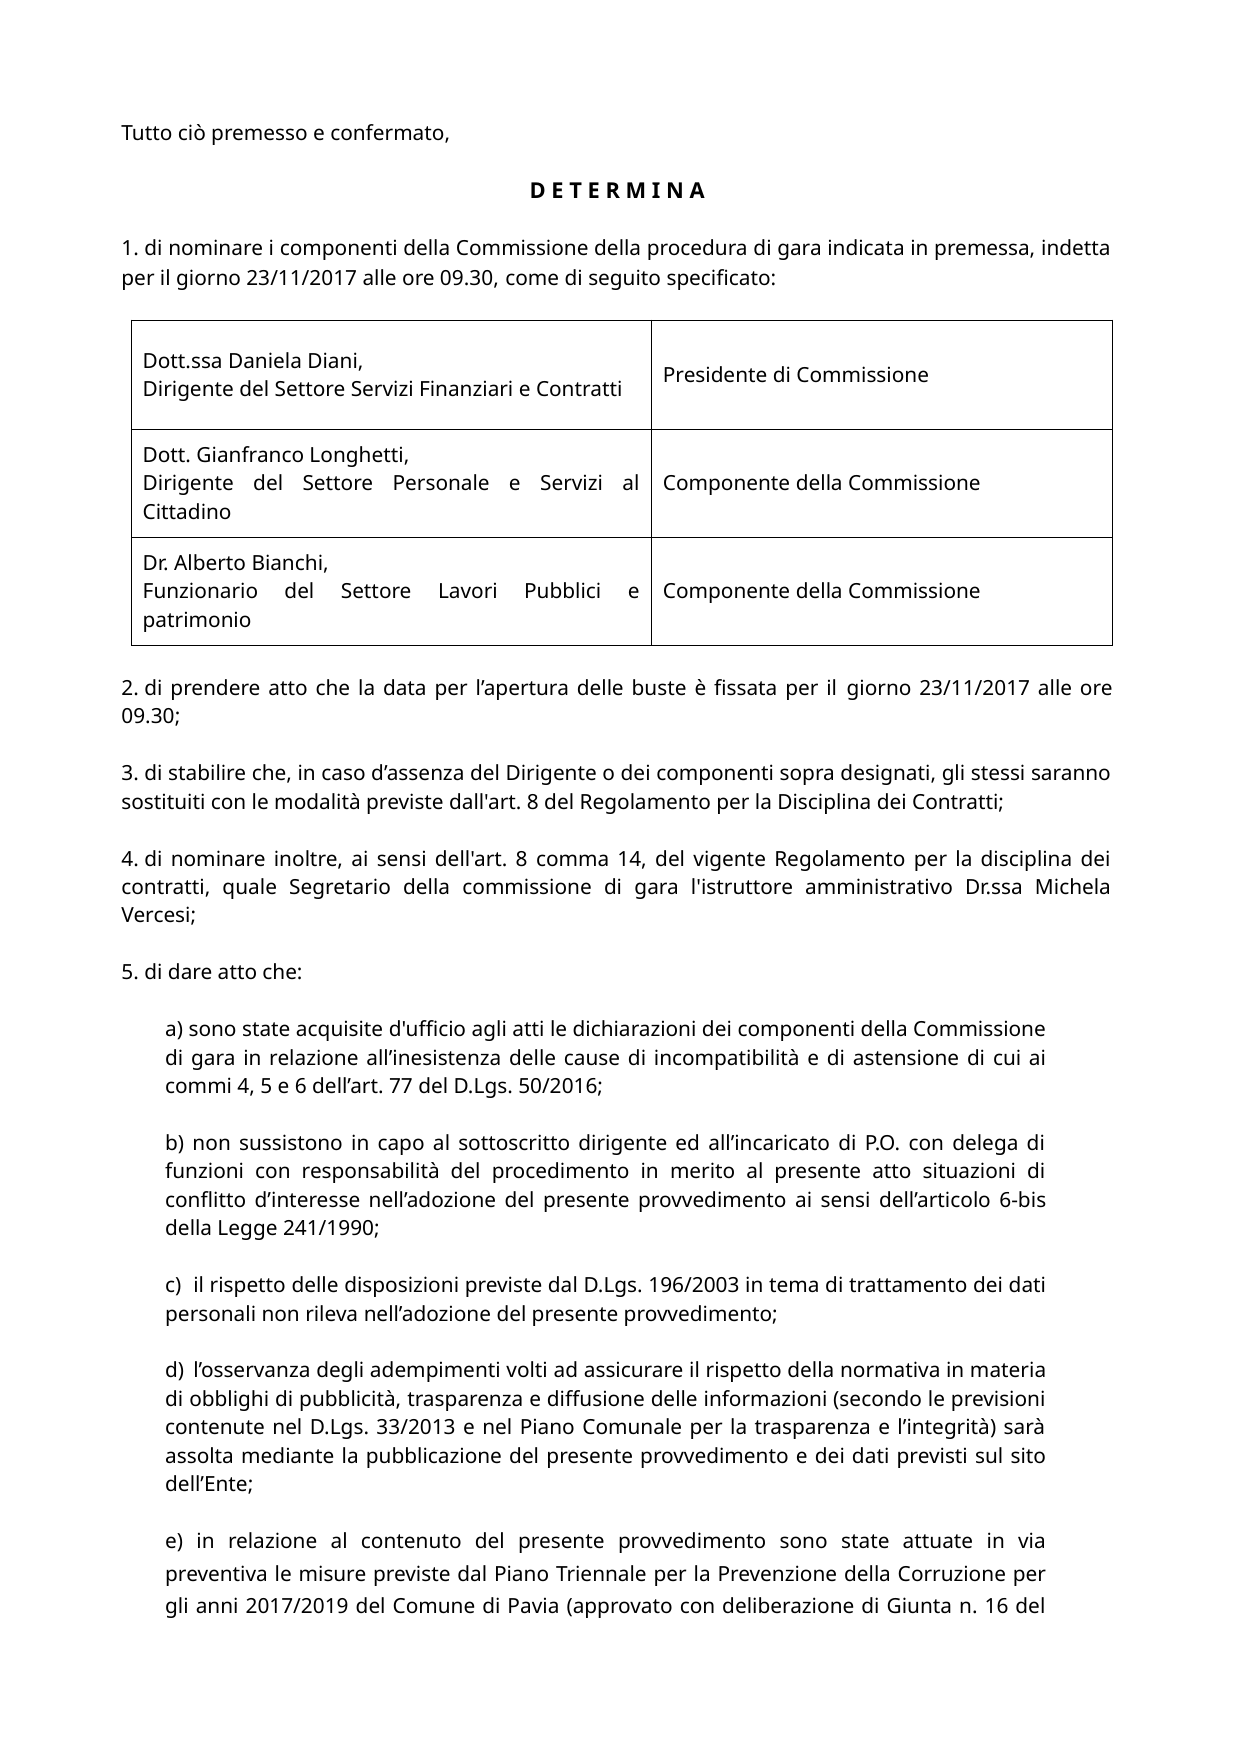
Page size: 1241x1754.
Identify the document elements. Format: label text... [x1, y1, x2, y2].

text Tutto ciò premesso e confermato, [121, 118, 1113, 147]
table_cell Componente della Commissione [652, 538, 1112, 644]
text 4. di nominare inoltre, ai sensi dell'art. 8 comma 14, del vigente Regolamento per la disciplina dei contratti, quale Segretario della commissione di gara l'istruttore amministrativo Dr.ssa Michela Vercesi; [121, 844, 1113, 929]
text D E T E R M I N A [121, 175, 1113, 205]
table_cell Dott. Gianfranco Longhetti, Dirigente del Settore Personale e Servizi al Cittadino [132, 430, 651, 537]
table_header Dott.ssa Daniela Diani, Dirigente del Settore Servizi Finanziari e Contratti [132, 321, 651, 429]
text 5. di dare atto che: [121, 957, 1113, 986]
text 1. di nominare i componenti della Commissione della procedura di gara indicata in premessa, indetta per il giorno 23/11/2017 alle ore 09.30, come di seguito specificato: [121, 233, 1113, 291]
list l’osservanza degli adempimenti volti ad assicurare il rispetto della normativa in materia di obblighi di pubblicità, trasparenza e diffusione delle informazioni (secondo le previsioni contenute nel D.Lgs. 33/2013 e nel Piano Comunale per la trasparenza e l’integrità) sarà assolta mediante la pubblicazione del presente provvedimento e dei dati previsti sul sito dell’Ente; [165, 1356, 1047, 1498]
text 3. di stabilire che, in caso d’assenza del Dirigente o dei componenti sopra designati, gli stessi saranno sostituiti con le modalità previste dall'art. 8 del Regolamento per la Disciplina dei Contratti; [121, 758, 1113, 815]
table_header Presidente di Commissione [652, 321, 1112, 429]
list sono state acquisite d'ufficio agli atti le dichiarazioni dei componenti della Commissione di gara in relazione all’inesistenza delle cause di incompatibilità e di astensione di cui ai commi 4, 5 e 6 dell’art. 77 del D.Lgs. 50/2016; [165, 1014, 1047, 1099]
list il rispetto delle disposizioni previste dal D.Lgs. 196/2003 in tema di trattamento dei dati personali non rileva nell’adozione del presente provvedimento; [165, 1270, 1047, 1327]
table_cell Componente della Commissione [652, 430, 1112, 537]
text e) in relazione al contenuto del presente provvedimento sono state attuate in via preventiva le misure previste dal Piano Triennale per la Prevenzione della Corruzione per gli anni 2017/2019 del Comune di Pavia (approvato con deliberazione di Giunta n. 16 del [165, 1526, 1047, 1620]
table_cell Dr. Alberto Bianchi, Funzionario del Settore Lavori Pubblici e patrimonio [132, 538, 651, 644]
text b) non sussistono in capo al sottoscritto dirigente ed all’incaricato di P.O. con delega di funzioni con responsabilità del procedimento in merito al presente atto situazioni di conflitto d’interesse nell’adozione del presente provvedimento ai sensi dell’articolo 6-bis della Legge 241/1990; [165, 1128, 1047, 1242]
text 2. di prendere atto che la data per l’apertura delle buste è fissata per il giorno 23/11/2017 alle ore 09.30; [121, 673, 1113, 730]
